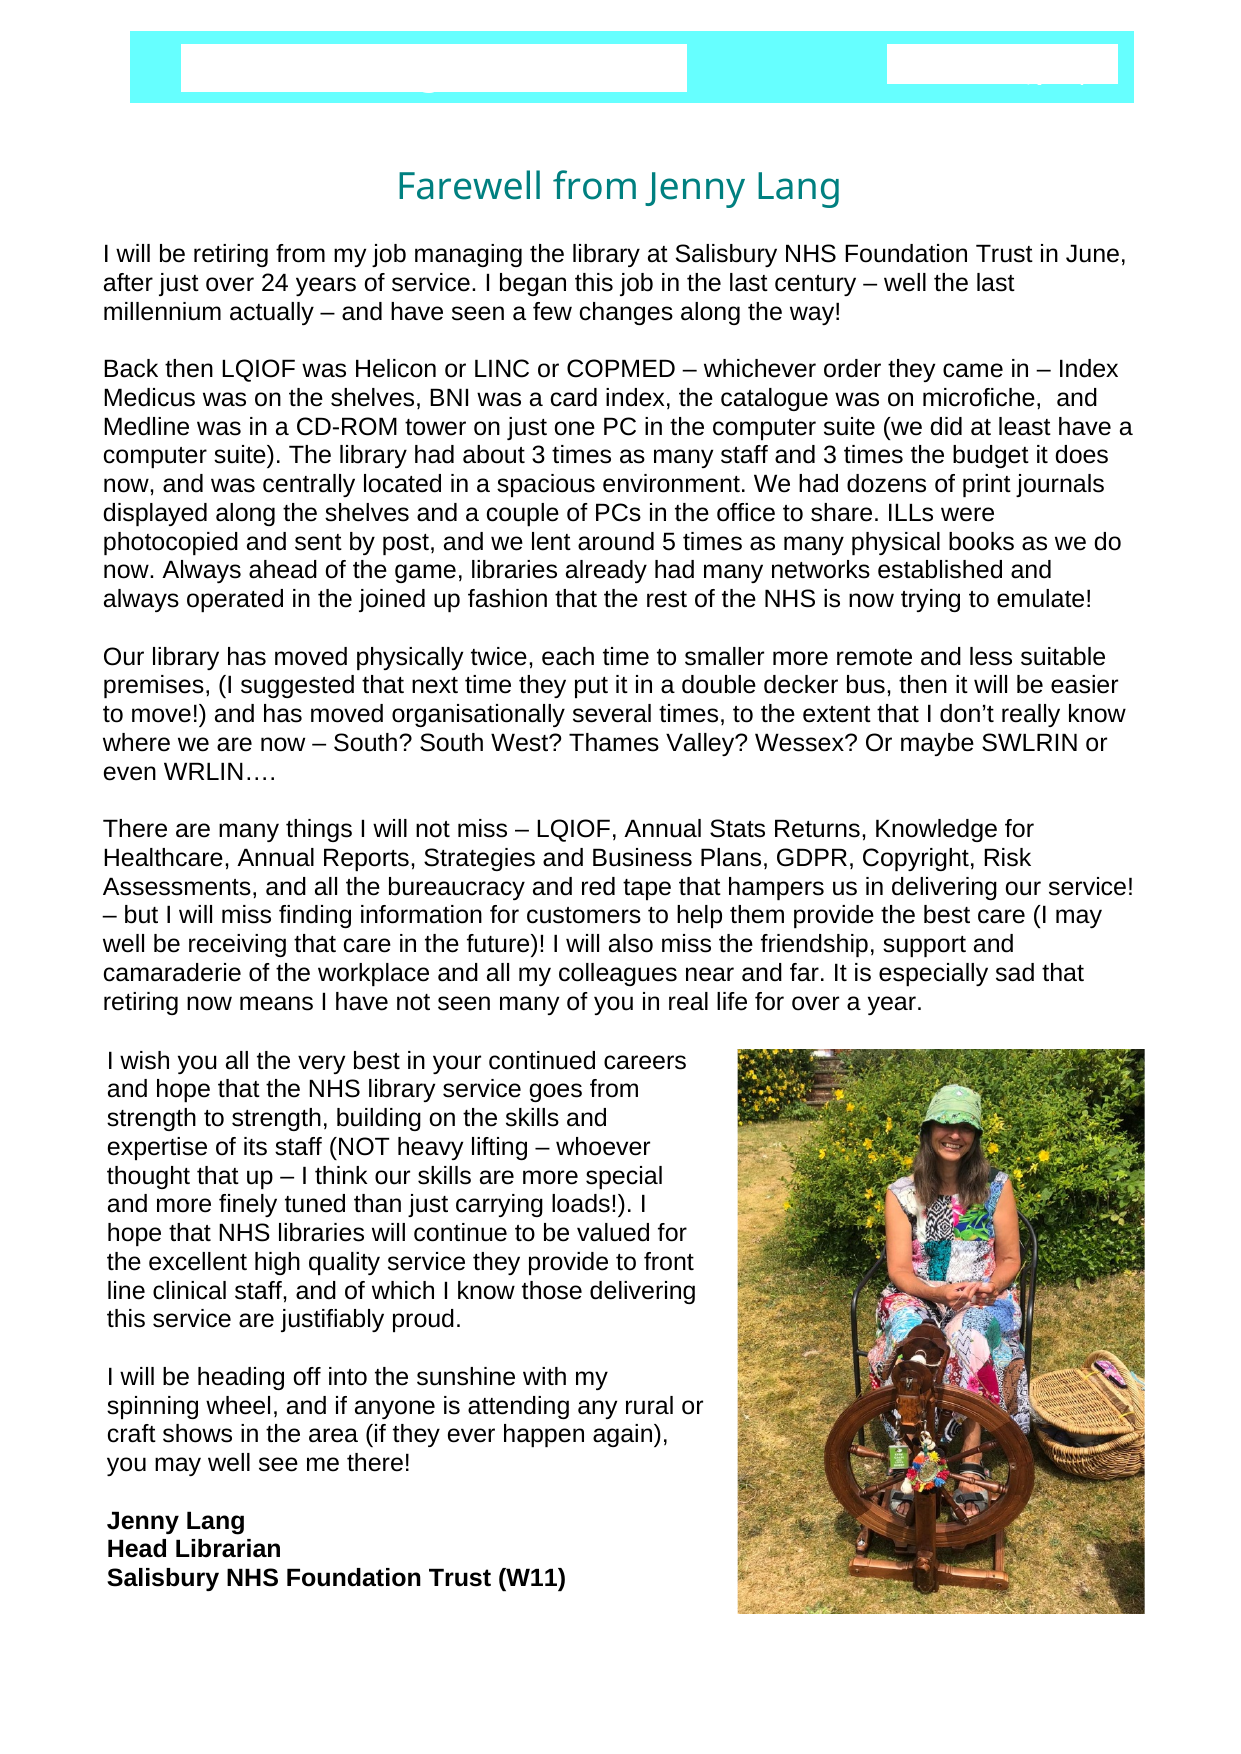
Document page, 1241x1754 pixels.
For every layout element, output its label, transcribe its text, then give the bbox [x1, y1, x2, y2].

text I will be retiring from my job managing the library at Salisbury NHS Foundation Trust in June, after just over 24 years of service. I began this job in the last century – well the last millennium actually – and have seen a few changes along the way! [103, 239, 1135, 326]
text I wish you all the very best in your continued careers and hope that the NHS library service goes from strength to strength, building on the skills and expertise of its staff (NOT heavy lifting – whoever thought that up – I think our skills are more special and more finely tuned than just carrying loads!). I hope that NHS libraries will continue to be valued for the excellent high quality service they provide to front line clinical staff, and of which I know those delivering this service are justifiably proud. [107, 1046, 706, 1333]
text Jenny Lang [107, 1506, 706, 1534]
text Back then LQIOF was Helicon or LINC or COPMED – whichever order they came in – Index Medicus was on the shelves, BNI was a card index, the catalogue was on microfiche, and Medline was in a CD-ROM tower on just one PC in the computer suite (we did at least have a computer suite). The library had about 3 times as many staff and 3 times the budget it does now, and was centrally located in a spacious environment. We had dozens of print journals displayed along the shelves and a couple of PCs in the office to share. ILLs were photocopied and sent by post, and we lent around 5 times as many physical books as we do now. Always ahead of the game, libraries already had many networks established and always operated in the joined up fashion that the rest of the NHS is now trying to emulate! [103, 354, 1135, 613]
text Our library has moved physically twice, each time to smaller more remote and less suitable premises, (I suggested that next time they put it in a double decker bus, then it will be easier to move!) and has moved organisationally several times, to the extent that I don’t really know where we are now – South? South West? Thames Valley? Wessex? Or maybe SWLRIN or even WRLIN…. [103, 642, 1135, 786]
text Head Librarian [107, 1534, 706, 1563]
text There are many things I will not miss – LQIOF, Annual Stats Returns, Knowledge for Healthcare, Annual Reports, Strategies and Business Plans, GDPR, Copyright, Risk Assessments, and all the bureaucracy and red tape that hampers us in delivering our service! – but I will miss finding information for customers to help them provide the best care (I may well be receiving that care in the future)! I will also miss the friendship, support and camaraderie of the workplace and all my colleagues near and far. It is especially sad that retiring now means I have not seen many of you in real life for over a year. [103, 814, 1135, 1016]
text Salisbury NHS Foundation Trust (W11) [107, 1563, 706, 1592]
text Farewell from Jenny Lang [103, 159, 1135, 211]
text I will be heading off into the sunshine with my spinning wheel, and if anyone is attending any rural or craft shows in the area (if they ever happen again), you may well see me there! [107, 1362, 706, 1477]
